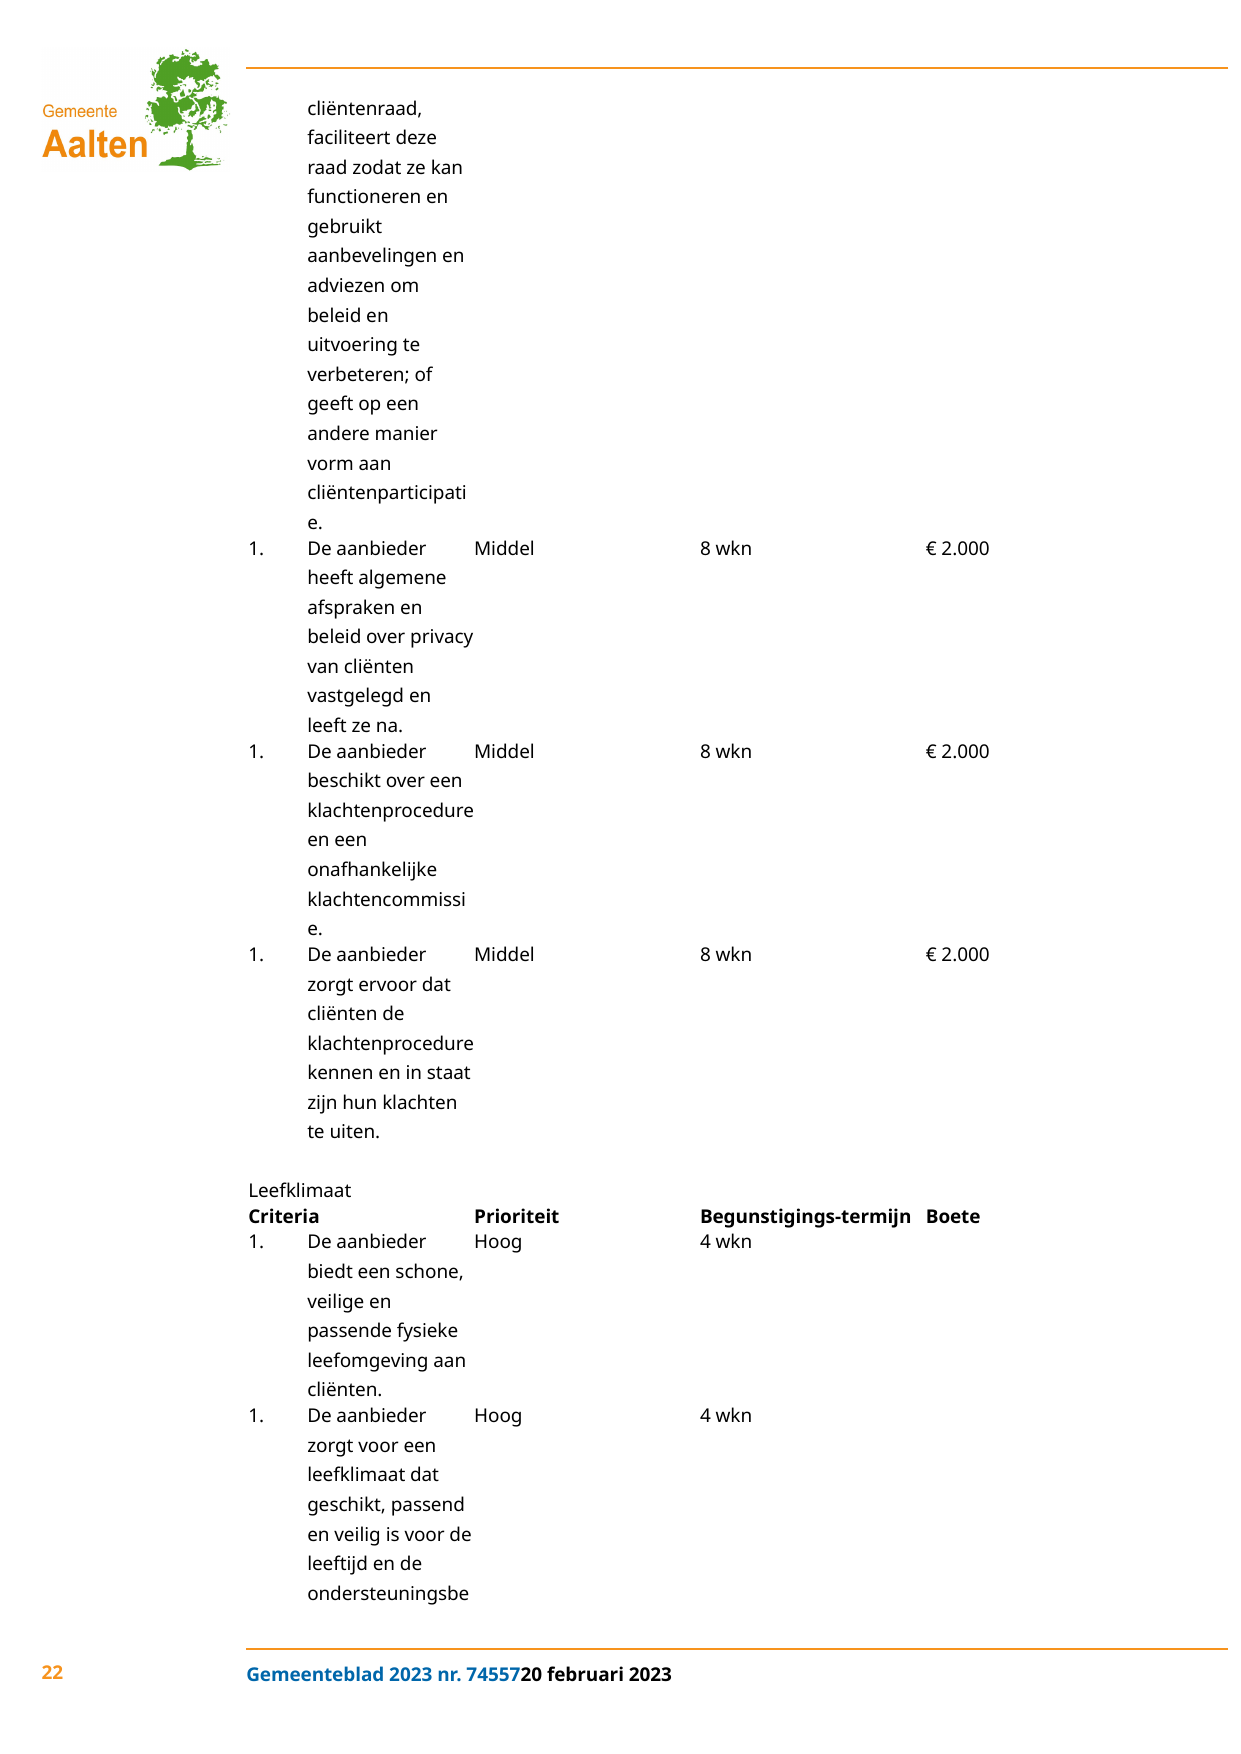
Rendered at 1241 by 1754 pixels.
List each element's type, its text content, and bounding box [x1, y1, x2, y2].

table_cell € 2.000 [926, 738, 1152, 941]
picture [41, 47, 231, 172]
table_cell Middel [474, 941, 700, 1144]
table_cell cliëntenraad, faciliteert deze raad zodat ze kan functioneren en gebruikt aanbevelingen en adviezen om beleid en uitvoering te verbeteren; of geeft op een andere manier vorm aan cliëntenparticipatie. [248, 95, 474, 535]
table_cell Middel [474, 535, 700, 738]
table_cell € 2.000 [926, 535, 1152, 738]
table_cell [700, 95, 926, 535]
table_cell Hoog [474, 1229, 700, 1402]
table_header Leefklimaat [248, 1177, 474, 1203]
table_cell 4 wkn [700, 1229, 926, 1402]
table_header [926, 1177, 1152, 1203]
table_cell Middel [474, 738, 700, 941]
table_cell € 2.000 [926, 941, 1152, 1144]
table_cell [926, 1229, 1152, 1402]
table_cell De aanbieder biedt een schone, veilige en passende fysieke leefomgeving aan cliënten. [248, 1229, 474, 1402]
table_cell Hoog [474, 1403, 700, 1606]
table_cell 4 wkn [700, 1403, 926, 1606]
table_header [474, 1177, 700, 1203]
table_cell Boete [926, 1203, 1152, 1229]
table_cell De aanbieder zorgt ervoor dat cliënten de klachtenprocedure kennen en in staat zijn hun klachten te uiten. [248, 941, 474, 1144]
table_header [700, 1177, 926, 1203]
table_cell De aanbieder zorgt voor een leefklimaat dat geschikt, passend en veilig is voor de leeftijd en de ondersteuningsbe [248, 1403, 474, 1606]
table_cell [474, 95, 700, 535]
table_cell Criteria [248, 1203, 474, 1229]
table_cell [926, 1403, 1152, 1606]
table_cell De aanbieder heeft algemene afspraken en beleid over privacy van cliënten vastgelegd en leeft ze na. [248, 535, 474, 738]
table_cell Begunstigings-termijn [700, 1203, 926, 1229]
table_cell 8 wkn [700, 941, 926, 1144]
table_cell 8 wkn [700, 535, 926, 738]
table_cell Prioriteit [474, 1203, 700, 1229]
table_cell De aanbieder beschikt over een klachtenprocedure en een onafhankelijke klachtencommissie. [248, 738, 474, 941]
table_cell [926, 95, 1152, 535]
table_cell 8 wkn [700, 738, 926, 941]
